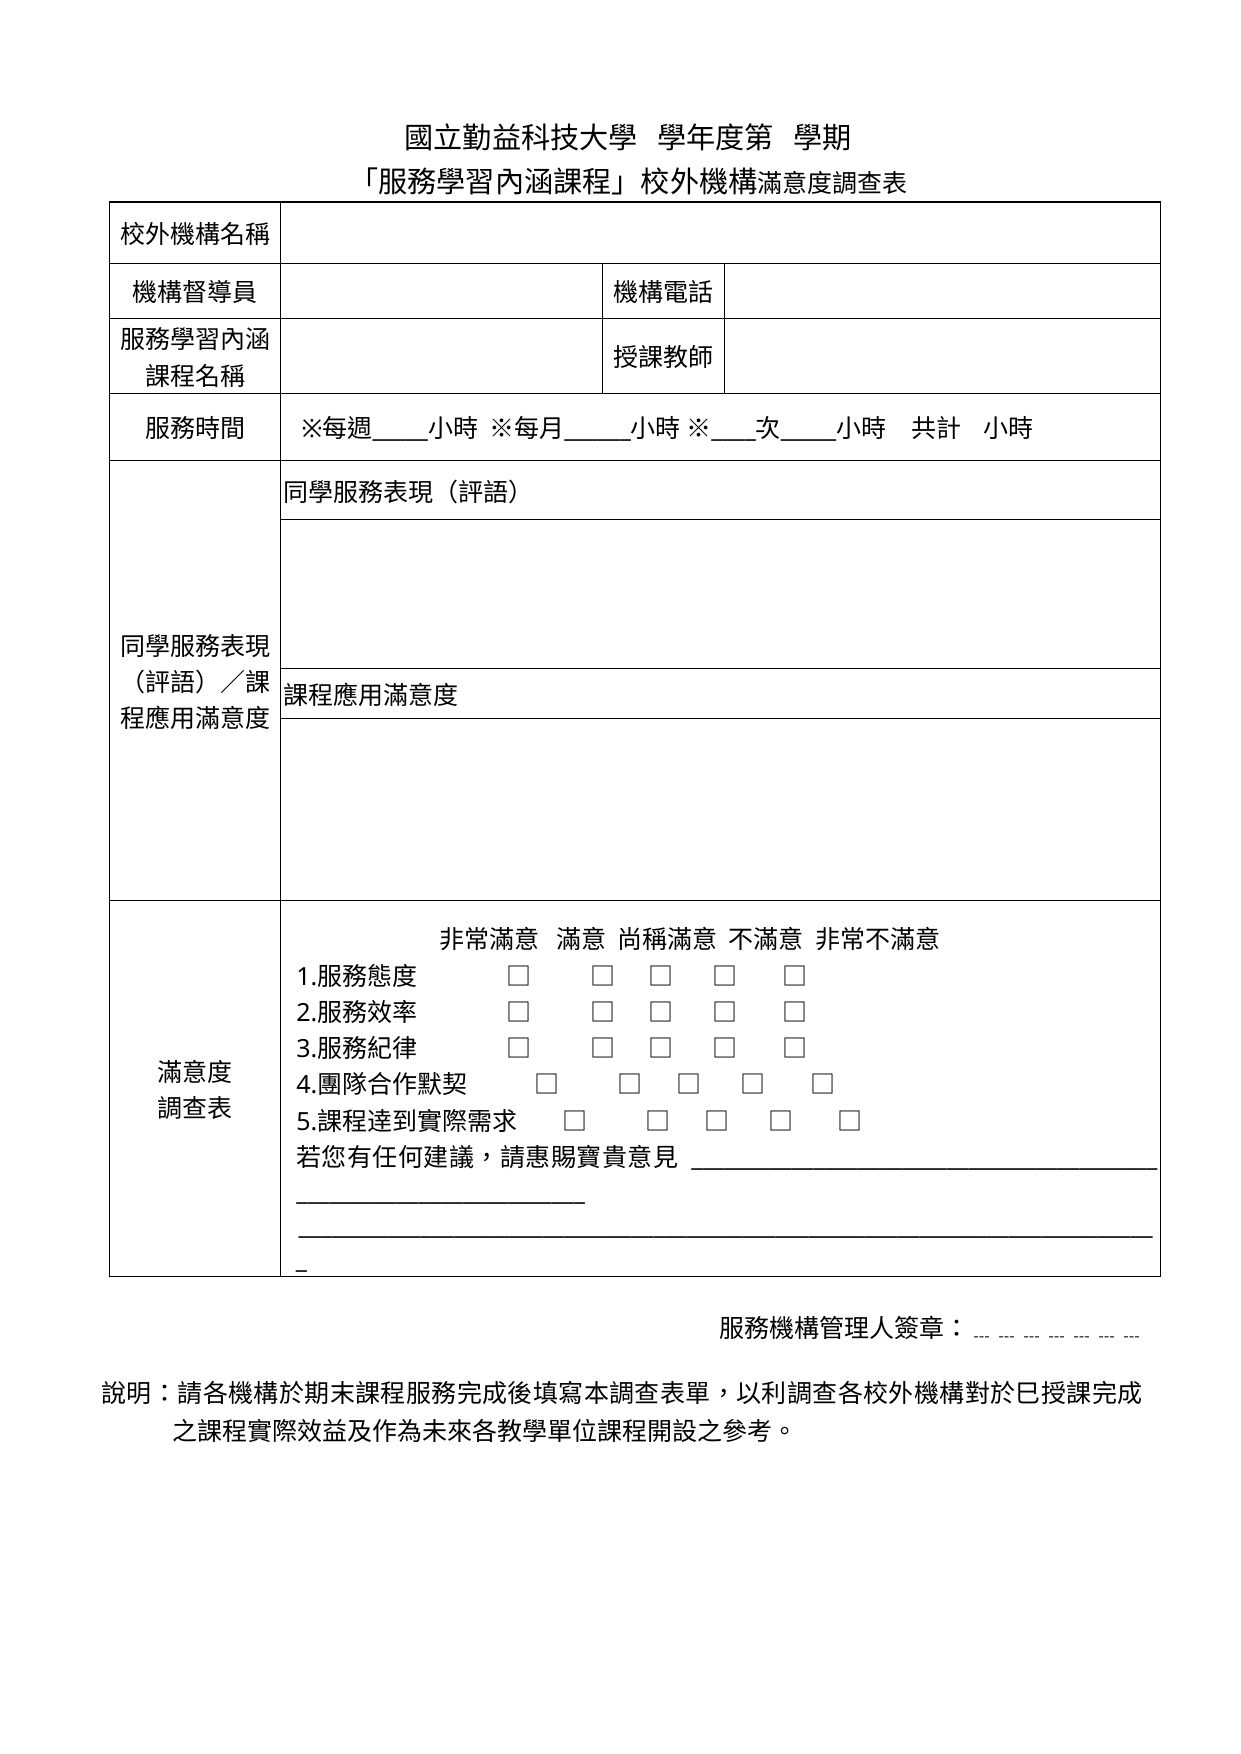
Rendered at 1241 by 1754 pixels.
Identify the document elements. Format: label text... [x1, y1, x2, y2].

table_header 校外機構名稱 [110, 203, 280, 263]
table_cell 同學服務表現（評語） [281, 461, 1160, 519]
table_cell 服務時間 [110, 394, 280, 460]
table_cell ※每週_____小時 ※每月______小時 ※____次_____小時 共計 小時 [281, 394, 1160, 460]
table_cell 服務學習內涵 課程名稱 [110, 319, 280, 393]
table_cell 課程應用滿意度 [281, 669, 1160, 718]
text 服務機構管理人簽章：﹍﹍﹍﹍﹍﹍﹍ [133, 1314, 1144, 1343]
table_cell [281, 264, 602, 318]
text 說明：請各機構於期末課程服務完成後填寫本調查表單，以利調查各校外機構對於巳授課完成之課程實際效益及作為未來各教學單位課程開設之參考。 [101, 1372, 1144, 1447]
table_cell [281, 719, 1160, 900]
table_header [281, 203, 1160, 263]
table_cell [281, 319, 602, 393]
text 「服務學習內涵課程」校外機構滿意度調查表 [56, 156, 1200, 201]
table_cell 授課教師 [603, 319, 724, 393]
table_cell 同學服務表現（評語）／課程應用滿意度 [110, 461, 280, 900]
table_cell [281, 520, 1160, 668]
table_cell [725, 264, 1160, 318]
table_cell 機構督導員 [110, 264, 280, 318]
table_cell 機構電話 [603, 264, 724, 318]
text 國立勤益科技大學 學年度第 學期 [112, 118, 1144, 156]
table_cell 滿意度 調查表 [110, 901, 280, 1276]
table_cell 非常滿意 滿意 尚稱滿意 不滿意 非常不滿意 1.服務態度 □ □ □ □ □ 2.服務效率 □ □ □ □ □ 3.服務紀律 □ □ □ □ □ 4.團隊合作默契 □ □ □ □ □ 5.課程逹到實際需求 □ □ □ □ □ 若您有任何建議，請惠賜寶貴意見 ____________________________________________________________________ ______________________________________________________________________________ [281, 901, 1160, 1276]
table_cell [725, 319, 1160, 393]
